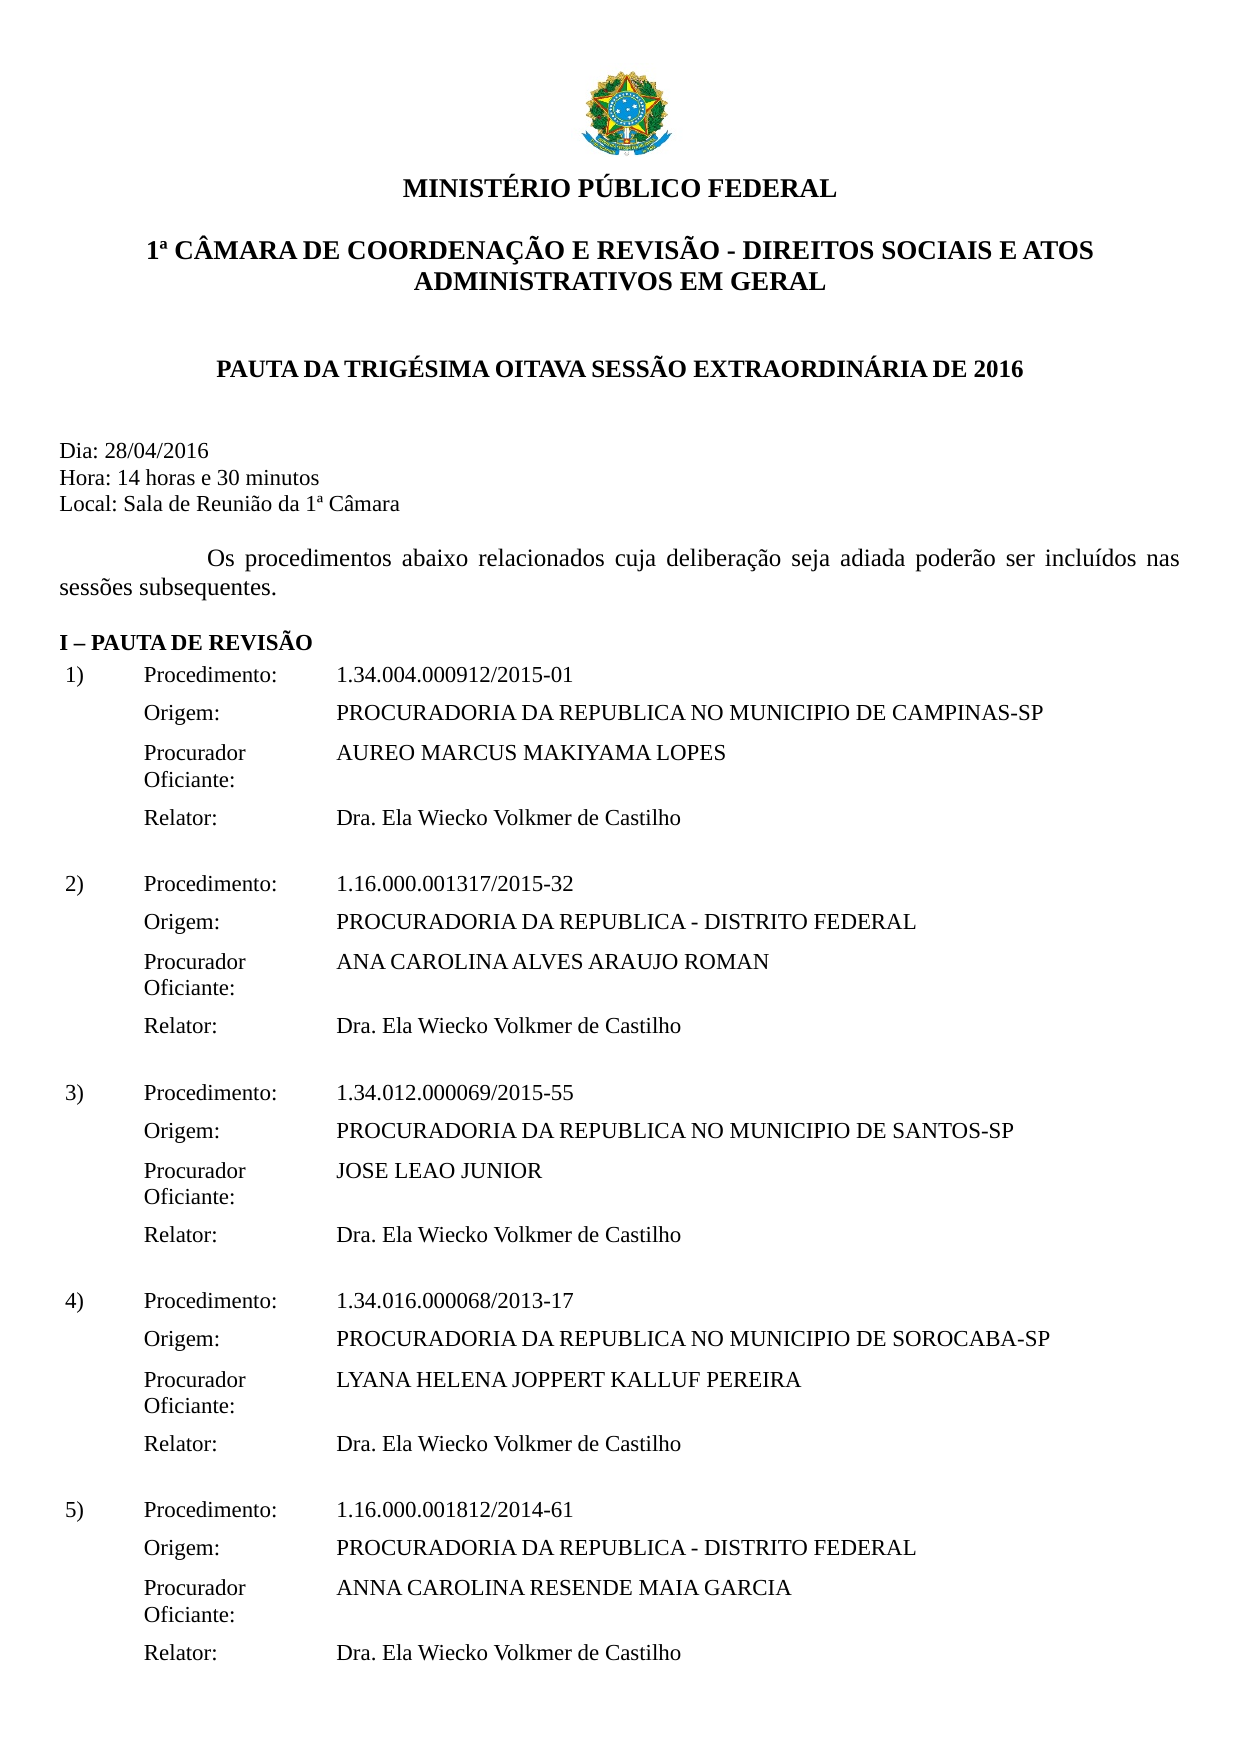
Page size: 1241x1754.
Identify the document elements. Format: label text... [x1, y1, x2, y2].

table_cell Dra. Ela Wiecko Volkmer de Castilho [330, 798, 1180, 838]
table_header 1.34.004.000912/2015-01 [330, 656, 1180, 693]
table_header Procedimento: [138, 864, 330, 902]
table_cell Dra. Ela Wiecko Volkmer de Castilho [330, 1007, 1181, 1047]
table_header 2) [59, 864, 138, 902]
table_cell PROCURADORIA DA REPUBLICA NO MUNICIPIO DE SOROCABA-SP [330, 1320, 1181, 1360]
table_cell [59, 1320, 138, 1360]
table_cell [59, 1424, 138, 1464]
table_cell [59, 1569, 138, 1633]
table_cell [59, 1529, 138, 1569]
table_cell [59, 798, 138, 838]
table_cell Dra. Ela Wiecko Volkmer de Castilho [330, 1633, 1181, 1673]
table_header Procedimento: [138, 656, 330, 693]
table_cell Relator: [138, 1633, 330, 1673]
text Hora: 14 horas e 30 minutos [59, 464, 1181, 490]
table_header 1.34.016.000068/2013-17 [330, 1282, 1181, 1320]
table_header Procedimento: [138, 1491, 330, 1528]
table_header 1.16.000.001812/2014-61 [330, 1491, 1181, 1528]
table_cell Procurador Oficiante: [138, 734, 330, 798]
table_cell [59, 1360, 138, 1424]
table_cell PROCURADORIA DA REPUBLICA - DISTRITO FEDERAL [330, 1529, 1181, 1569]
table_cell Origem: [138, 1529, 330, 1569]
table_cell Origem: [138, 1320, 330, 1360]
table_header 1.34.012.000069/2015-55 [330, 1073, 1181, 1111]
table_cell PROCURADORIA DA REPUBLICA - DISTRITO FEDERAL [330, 902, 1181, 942]
table_cell ANNA CAROLINA RESENDE MAIA GARCIA [330, 1569, 1181, 1633]
table_cell Origem: [138, 1111, 330, 1151]
table_cell Dra. Ela Wiecko Volkmer de Castilho [330, 1215, 1181, 1256]
table_cell [59, 1007, 138, 1047]
table_cell LYANA HELENA JOPPERT KALLUF PEREIRA [330, 1360, 1181, 1424]
text 1ª CÂMARA DE COORDENAÇÃO E REVISÃO - DIREITOS SOCIAIS E ATOS ADMINISTRATIVOS EM GERAL [59, 234, 1181, 296]
table_cell [59, 943, 138, 1007]
table_cell Origem: [138, 902, 330, 942]
table_cell [59, 1633, 138, 1673]
table_cell PROCURADORIA DA REPUBLICA NO MUNICIPIO DE SANTOS-SP [330, 1111, 1181, 1151]
table_cell AUREO MARCUS MAKIYAMA LOPES [330, 734, 1180, 798]
table_header 5) [59, 1491, 138, 1528]
table_cell Procurador Oficiante: [138, 1360, 330, 1424]
table_cell ANA CAROLINA ALVES ARAUJO ROMAN [330, 943, 1181, 1007]
table_cell [59, 734, 138, 798]
table_cell JOSE LEAO JUNIOR [330, 1151, 1181, 1215]
text MINISTÉRIO PÚBLICO FEDERAL [59, 172, 1181, 203]
table_cell PROCURADORIA DA REPUBLICA NO MUNICIPIO DE CAMPINAS-SP [330, 694, 1180, 734]
table_cell Procurador Oficiante: [138, 1569, 330, 1633]
table_header 1) [59, 656, 138, 693]
text Local: Sala de Reunião da 1ª Câmara [59, 490, 1181, 517]
table_cell [59, 902, 138, 942]
table_cell [59, 1215, 138, 1256]
table_cell Relator: [138, 1424, 330, 1464]
text PAUTA DA TRIGÉSIMA OITAVA SESSÃO EXTRAORDINÁRIA DE 2016 [59, 354, 1181, 382]
table_header 1.16.000.001317/2015-32 [330, 864, 1181, 902]
table_cell Relator: [138, 1215, 330, 1256]
table_cell Relator: [138, 798, 330, 838]
table_header Procedimento: [138, 1073, 330, 1111]
table_cell [59, 1151, 138, 1215]
table_cell [59, 694, 138, 734]
text Os procedimentos abaixo relacionados cuja deliberação seja adiada poderão ser incluídos nas sessões subsequentes. [59, 543, 1181, 601]
table_cell Procurador Oficiante: [138, 943, 330, 1007]
table_cell [59, 1111, 138, 1151]
table_header Procedimento: [138, 1282, 330, 1320]
table_header 3) [59, 1073, 138, 1111]
table_header 4) [59, 1282, 138, 1320]
table_cell Relator: [138, 1007, 330, 1047]
table_cell Procurador Oficiante: [138, 1151, 330, 1215]
text I – PAUTA DE REVISÃO [59, 629, 1181, 656]
text Dia: 28/04/2016 [59, 438, 1181, 464]
table_cell Dra. Ela Wiecko Volkmer de Castilho [330, 1424, 1181, 1464]
table_cell Origem: [138, 694, 330, 734]
